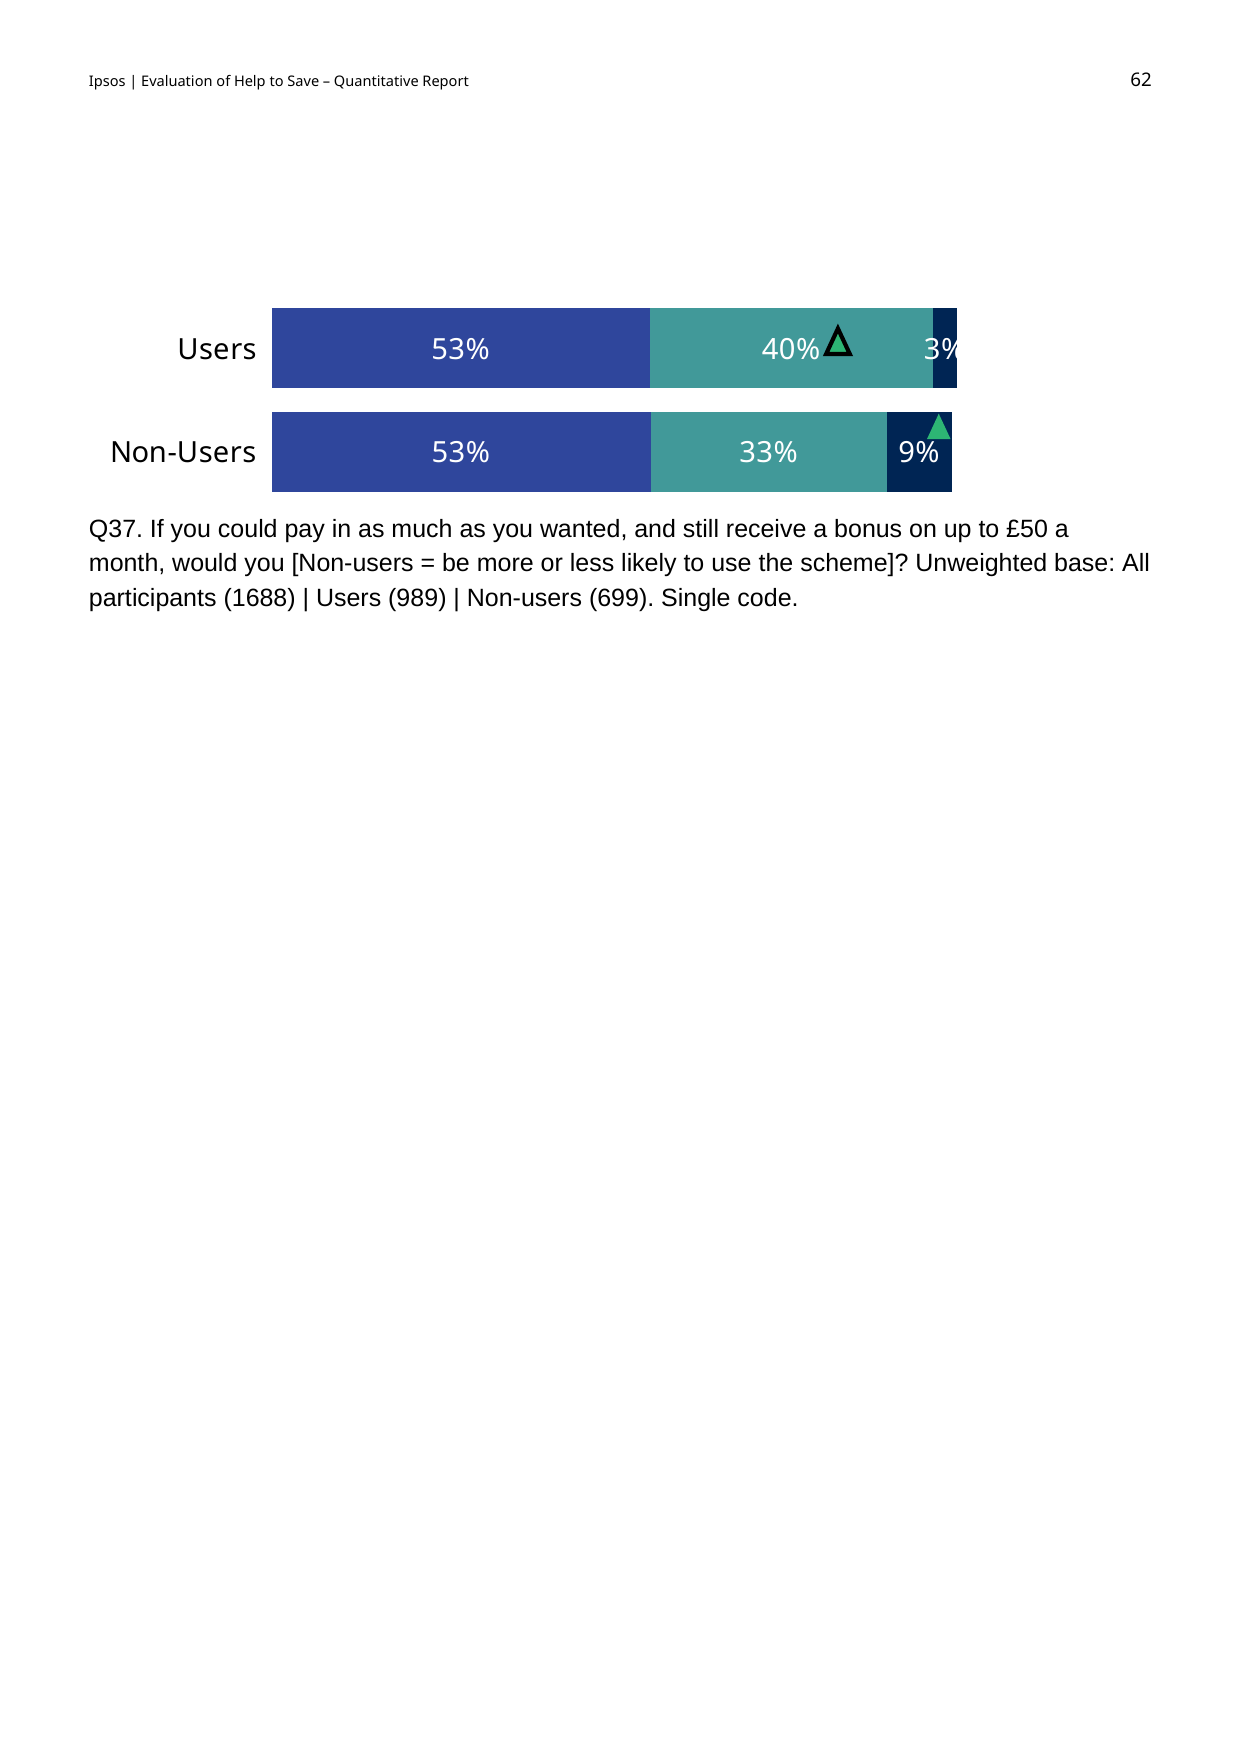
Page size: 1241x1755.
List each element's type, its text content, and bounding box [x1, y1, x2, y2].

list Q37. If you could pay in as much as you wanted, and still receive a bonus on up to £50 a month, would you [Non-users = be more or less likely to use the scheme]? Unweighted base: All participants (1688) | Users (989) | Non-users (699). Single code. [89, 292, 1152, 611]
